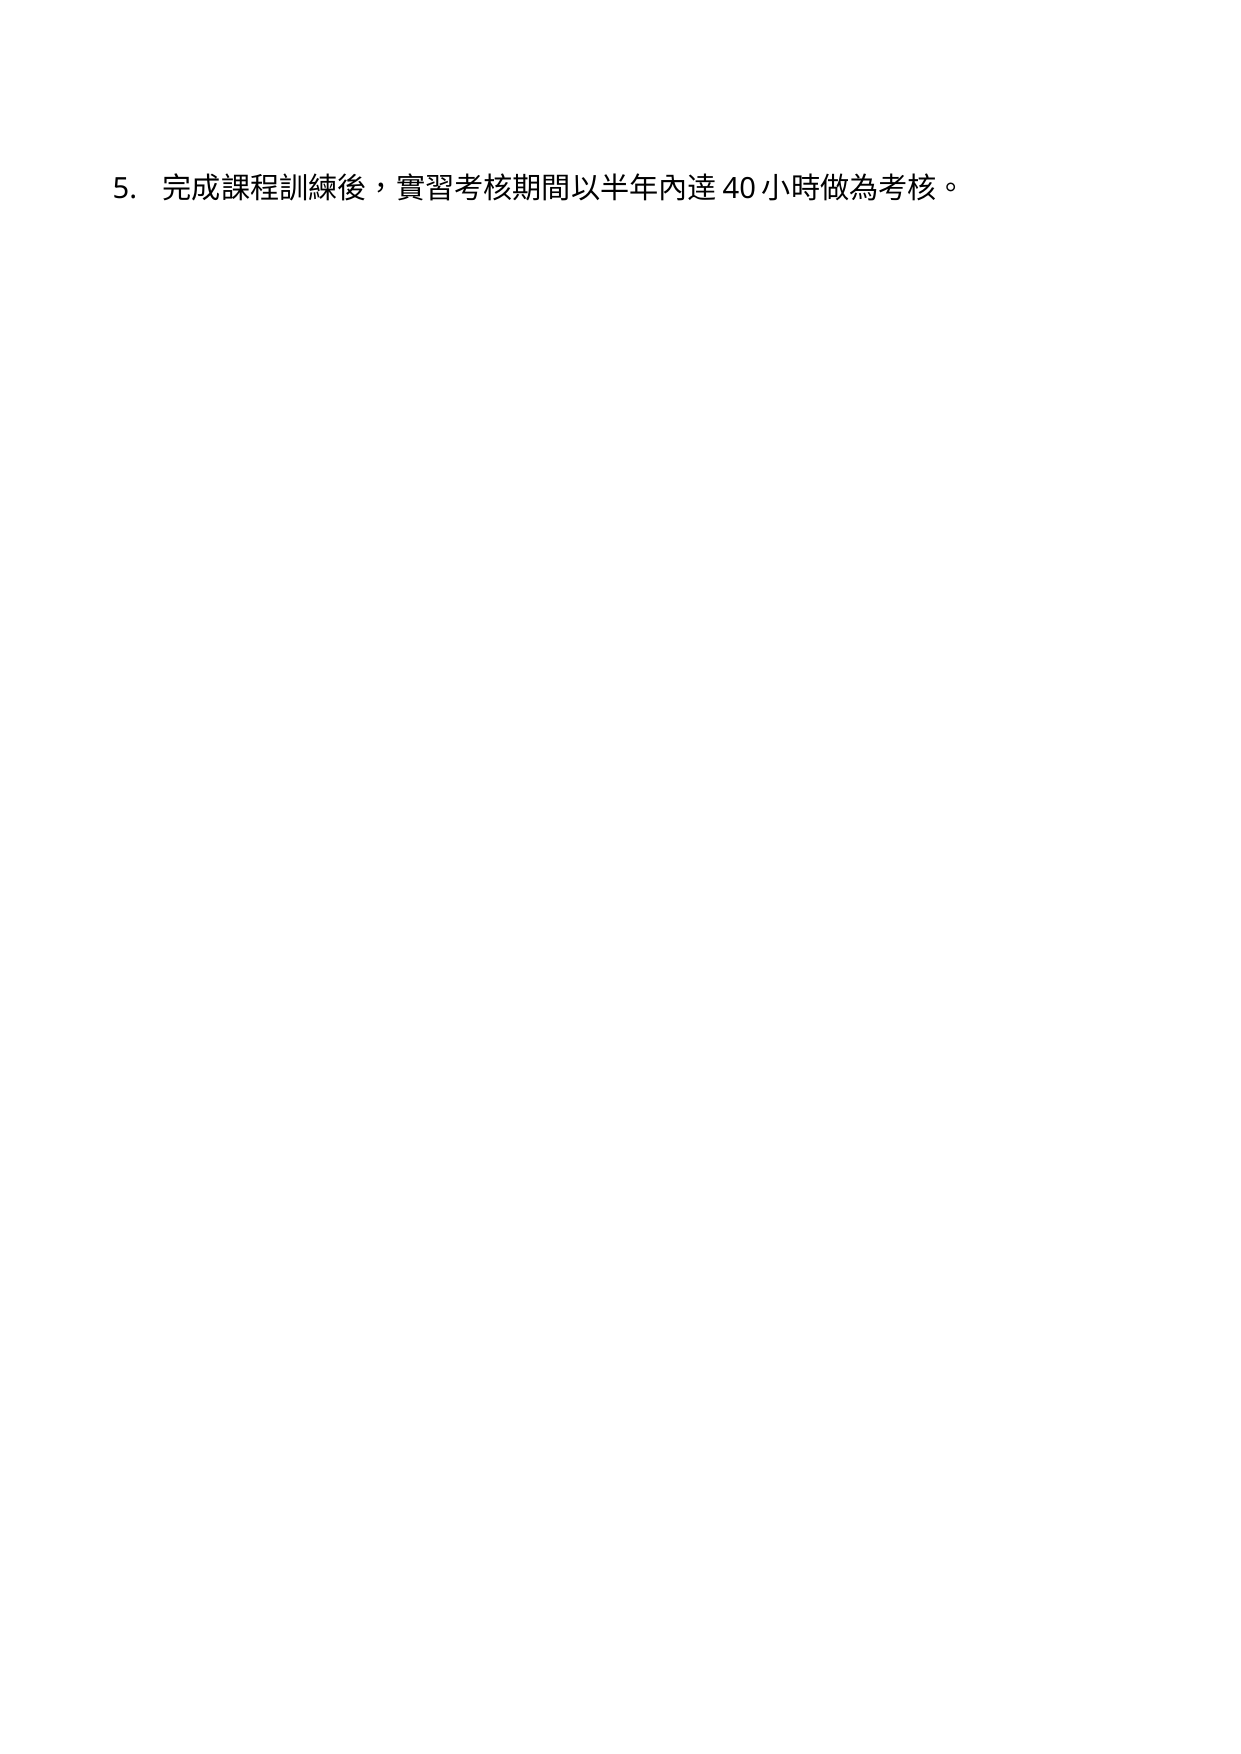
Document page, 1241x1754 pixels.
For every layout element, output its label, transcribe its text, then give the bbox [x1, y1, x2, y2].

list 完成課程訓練後，實習考核期間以半年內逹40小時做為考核。 [112, 164, 1128, 207]
